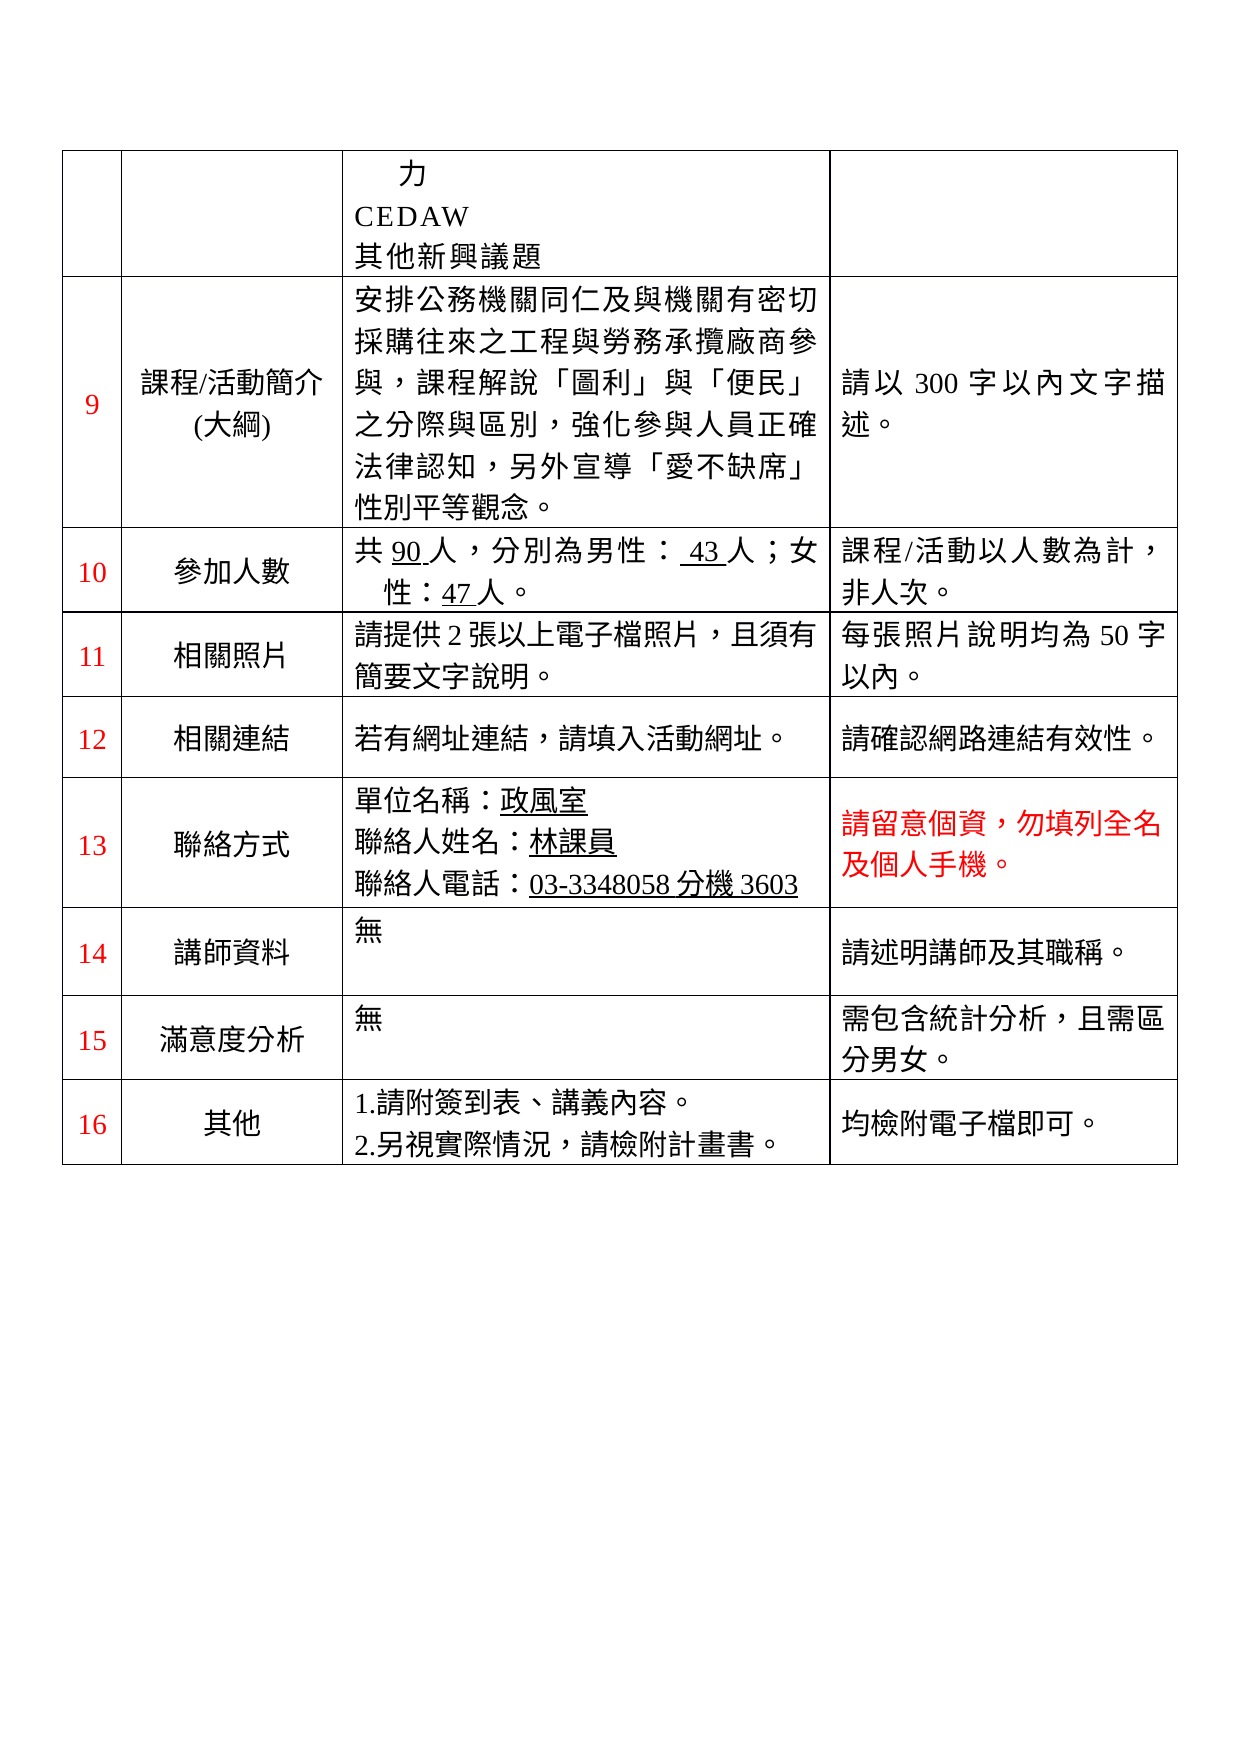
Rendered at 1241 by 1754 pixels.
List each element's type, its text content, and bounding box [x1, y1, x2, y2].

table_cell 1.請附簽到表、講義內容。 2.另視實際情況，請檢附計畫書。 [343, 1080, 829, 1163]
table_cell [122, 151, 342, 276]
table_cell [831, 151, 1177, 276]
table_cell 無 [343, 996, 829, 1079]
table_cell 請述明講師及其職稱。 [831, 908, 1177, 995]
table_cell 請以300字以內文字描述。 [831, 277, 1177, 527]
table_cell 聯絡方式 [122, 778, 342, 907]
table_cell 13 [63, 778, 121, 907]
table_cell 相關照片 [122, 613, 342, 696]
table_cell 10 [63, 528, 121, 611]
table_cell 單位名稱：政風室 聯絡人姓名：林課員 聯絡人電話：03-3348058分機3603 [343, 778, 829, 907]
table_cell 均檢附電子檔即可。 [831, 1080, 1177, 1163]
table_cell 需包含統計分析，且需區分男女。 [831, 996, 1177, 1079]
table_cell 相關連結 [122, 697, 342, 777]
table_cell 請留意個資，勿填列全名及個人手機。 [831, 778, 1177, 907]
table_cell 請提供2張以上電子檔照片，且須有簡要文字說明。 [343, 613, 829, 696]
table_cell 安排公務機關同仁及與機關有密切採購往來之工程與勞務承攬廠商參與，課程解說「圖利」與「便民」之分際與區別，強化參與人員正確法律認知，另外宣導「愛不缺席」性別平等觀念。 [343, 277, 829, 527]
table_cell 9 [63, 277, 121, 527]
table_cell 16 [63, 1080, 121, 1163]
table_cell 14 [63, 908, 121, 995]
table_cell 12 [63, 697, 121, 777]
table_cell 共90人，分別為男性： 43人；女性：47人。 [343, 528, 829, 611]
table_cell 參加人數 [122, 528, 342, 611]
table_cell 課程/活動以人數為計，非人次。 [831, 528, 1177, 611]
table_cell 課程/活動簡介(大綱) [122, 277, 342, 527]
table_cell 請確認網路連結有效性。 [831, 697, 1177, 777]
table_cell 無 [343, 908, 829, 995]
table_cell 15 [63, 996, 121, 1079]
table_cell 11 [63, 613, 121, 696]
table_cell 講師資料 [122, 908, 342, 995]
table_cell [63, 151, 121, 276]
table_cell 其他 [122, 1080, 342, 1163]
table_cell 每張照片說明均為50字以內。 [831, 613, 1177, 696]
table_cell 滿意度分析 [122, 996, 342, 1079]
table_cell 若有網址連結，請填入活動網址。 [343, 697, 829, 777]
table_cell 力 CEDAW 其他新興議題 [343, 151, 829, 276]
